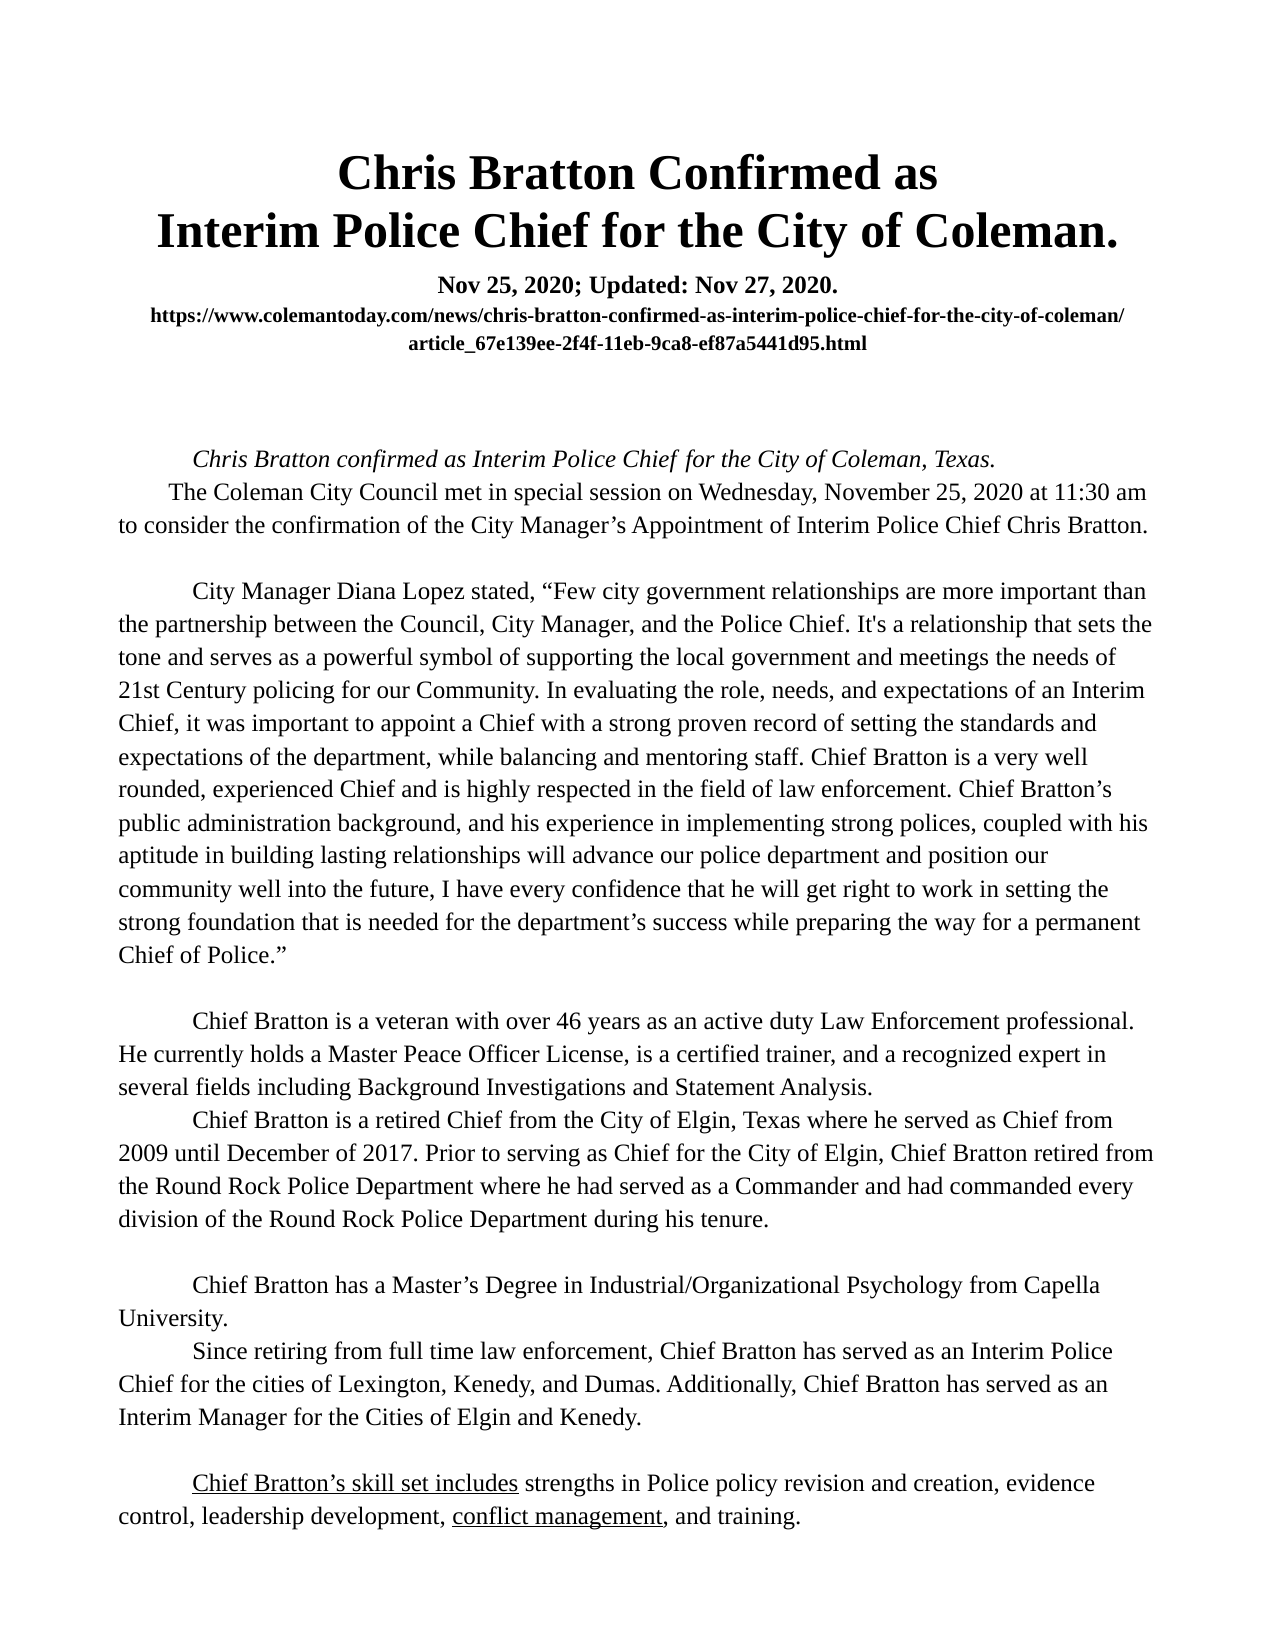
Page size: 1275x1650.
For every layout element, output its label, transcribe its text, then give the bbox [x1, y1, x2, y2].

text Nov 25, 2020; Updated: Nov 27, 2020. https://www.colemantoday.com/news/chris-bratton-confirmed-as-interim-police-chief-for-the-city-of-coleman/article_67e139ee-2f4f-11eb-9ca8-ef87a5441d95.html [118, 271, 1157, 354]
subtitle Chris Bratton Confirmed as Interim Police Chief for the City of Coleman. [118, 143, 1157, 258]
text Chris Bratton confirmed as Interim Police Chief for the City of Coleman, Texas. The Coleman City Council met in special session on Wednesday, November 25, 2020 at 11:30 am to consider the confirmation of the City Manager’s Appointment of Interim Police Chief Chris Bratton. City Manager Diana Lopez stated, “Few city government relationships are more important than the partnership between the Council, City Manager, and the Police Chief. It's a relationship that sets the tone and serves as a powerful symbol of supporting the local government and meetings the needs of 21st Century policing for our Community. In evaluating the role, needs, and expectations of an Interim Chief, it was important to appoint a Chief with a strong proven record of setting the standards and expectations of the department, while balancing and mentoring staff. Chief Bratton is a very well rounded, experienced Chief and is highly respected in the field of law enforcement. Chief Bratton’s public administration background, and his experience in implementing strong polices, coupled with his aptitude in building lasting relationships will advance our police department and position our community well into the future, I have every confidence that he will get right to work in setting the strong foundation that is needed for the department’s success while preparing the way for a permanent Chief of Police.” Chief Bratton is a veteran with over 46 years as an active duty Law Enforcement professional. He currently holds a Master Peace Officer License, is a certified trainer, and a recognized expert in several fields including Background Investigations and Statement Analysis. Chief Bratton is a retired Chief from the City of Elgin, Texas where he served as Chief from 2009 until December of 2017. Prior to serving as Chief for the City of Elgin, Chief Bratton retired from the Round Rock Police Department where he had served as a Commander and had commanded every division of the Round Rock Police Department during his tenure. Chief Bratton has a Master’s Degree in Industrial/Organizational Psychology from Capella University. Since retiring from full time law enforcement, Chief Bratton has served as an Interim Police Chief for the cities of Lexington, Kenedy, and Dumas. Additionally, Chief Bratton has served as an Interim Manager for the Cities of Elgin and Kenedy. Chief Bratton’s skill set includes strengths in Police policy revision and creation, evidence control, leadership development, conflict management, and training. [118, 444, 1157, 1530]
